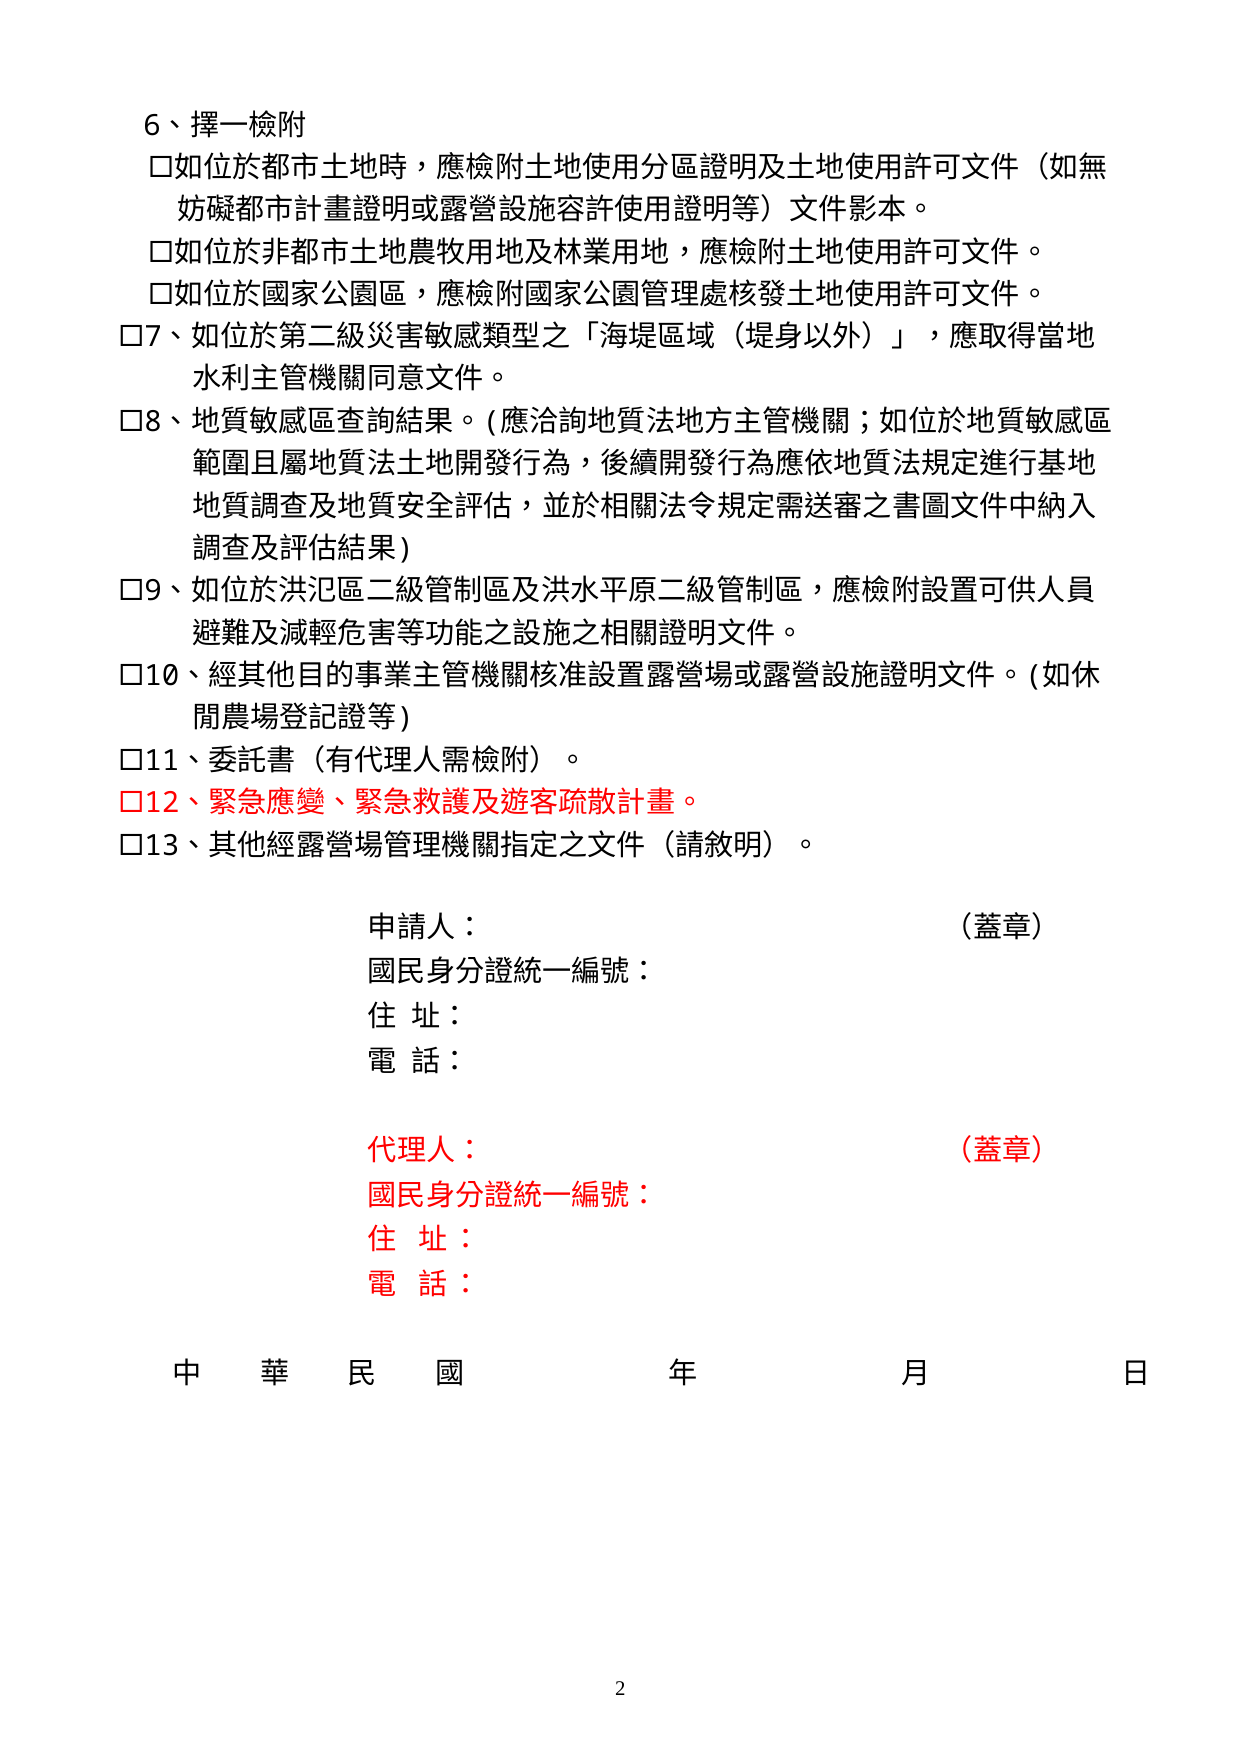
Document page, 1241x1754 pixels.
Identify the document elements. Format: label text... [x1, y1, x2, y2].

text 12、緊急應變、緊急救護及遊客疏散計畫。 [118, 779, 1122, 821]
table_header 申請人： [368, 903, 944, 948]
table_cell [944, 993, 1122, 1037]
table_header 民 [319, 1350, 406, 1392]
table_cell [368, 1082, 944, 1127]
table_cell [944, 1037, 1122, 1082]
text 6、擇一檢附 [143, 101, 1122, 143]
text 如位於非都市土地農牧用地及林業用地，應檢附土地使用許可文件。 [148, 228, 1122, 270]
table_cell [944, 1305, 1122, 1350]
text 8、地質敏感區查詢結果。(應洽詢地質法地方主管機關；如位於地質敏感區範圍且屬地質法土地開發行為，後續開發行為應依地質法規定進行基地地質調查及地質安全評估，並於相關法令規定需送審之書圖文件中納入調查及評估結果) [118, 397, 1122, 567]
table_cell [944, 1082, 1122, 1127]
table_cell 住 址： [368, 1216, 944, 1261]
table_cell 電 話： [368, 1037, 944, 1082]
text 如位於國家公園區，應檢附國家公園管理處核發土地使用許可文件。 [148, 270, 1122, 313]
table_cell 國民身分證統一編號： [368, 948, 944, 992]
table_cell [944, 1216, 1122, 1261]
table_cell 國民身分證統一編號： [368, 1171, 944, 1216]
table_header 國 年 [406, 1350, 785, 1392]
text 9、如位於洪氾區二級管制區及洪水平原二級管制區，應檢附設置可供人員避難及減輕危害等功能之設施之相關證明文件。 [118, 567, 1122, 651]
table_cell [368, 1305, 944, 1350]
text 7、如位於第二級災害敏感類型之「海堤區域（堤身以外）」，應取得當地水利主管機關同意文件。 [118, 313, 1122, 397]
table_header 月 日 [785, 1350, 1155, 1392]
text 如位於都市土地時，應檢附土地使用分區證明及土地使用許可文件（如無妨礙都市計畫證明或露營設施容許使用證明等）文件影本。 [148, 143, 1122, 228]
table_cell 住 址： [368, 993, 944, 1037]
text 10、經其他目的事業主管機關核准設置露營場或露營設施證明文件。(如休閒農場登記證等) [118, 651, 1122, 736]
table_cell [944, 1171, 1122, 1216]
table_cell [944, 1261, 1122, 1305]
text 13、其他經露營場管理機關指定之文件（請敘明）。 [118, 821, 1122, 863]
table_cell 電 話： [368, 1261, 944, 1305]
table_cell [944, 948, 1122, 992]
table_cell （蓋章） [944, 1127, 1122, 1171]
table_header 中 [167, 1350, 231, 1392]
text 11、委託書（有代理人需檢附）。 [118, 736, 1122, 779]
table_cell 代理人： [368, 1127, 944, 1171]
table_header （蓋章） [944, 903, 1122, 948]
table_header 華 [231, 1350, 318, 1392]
